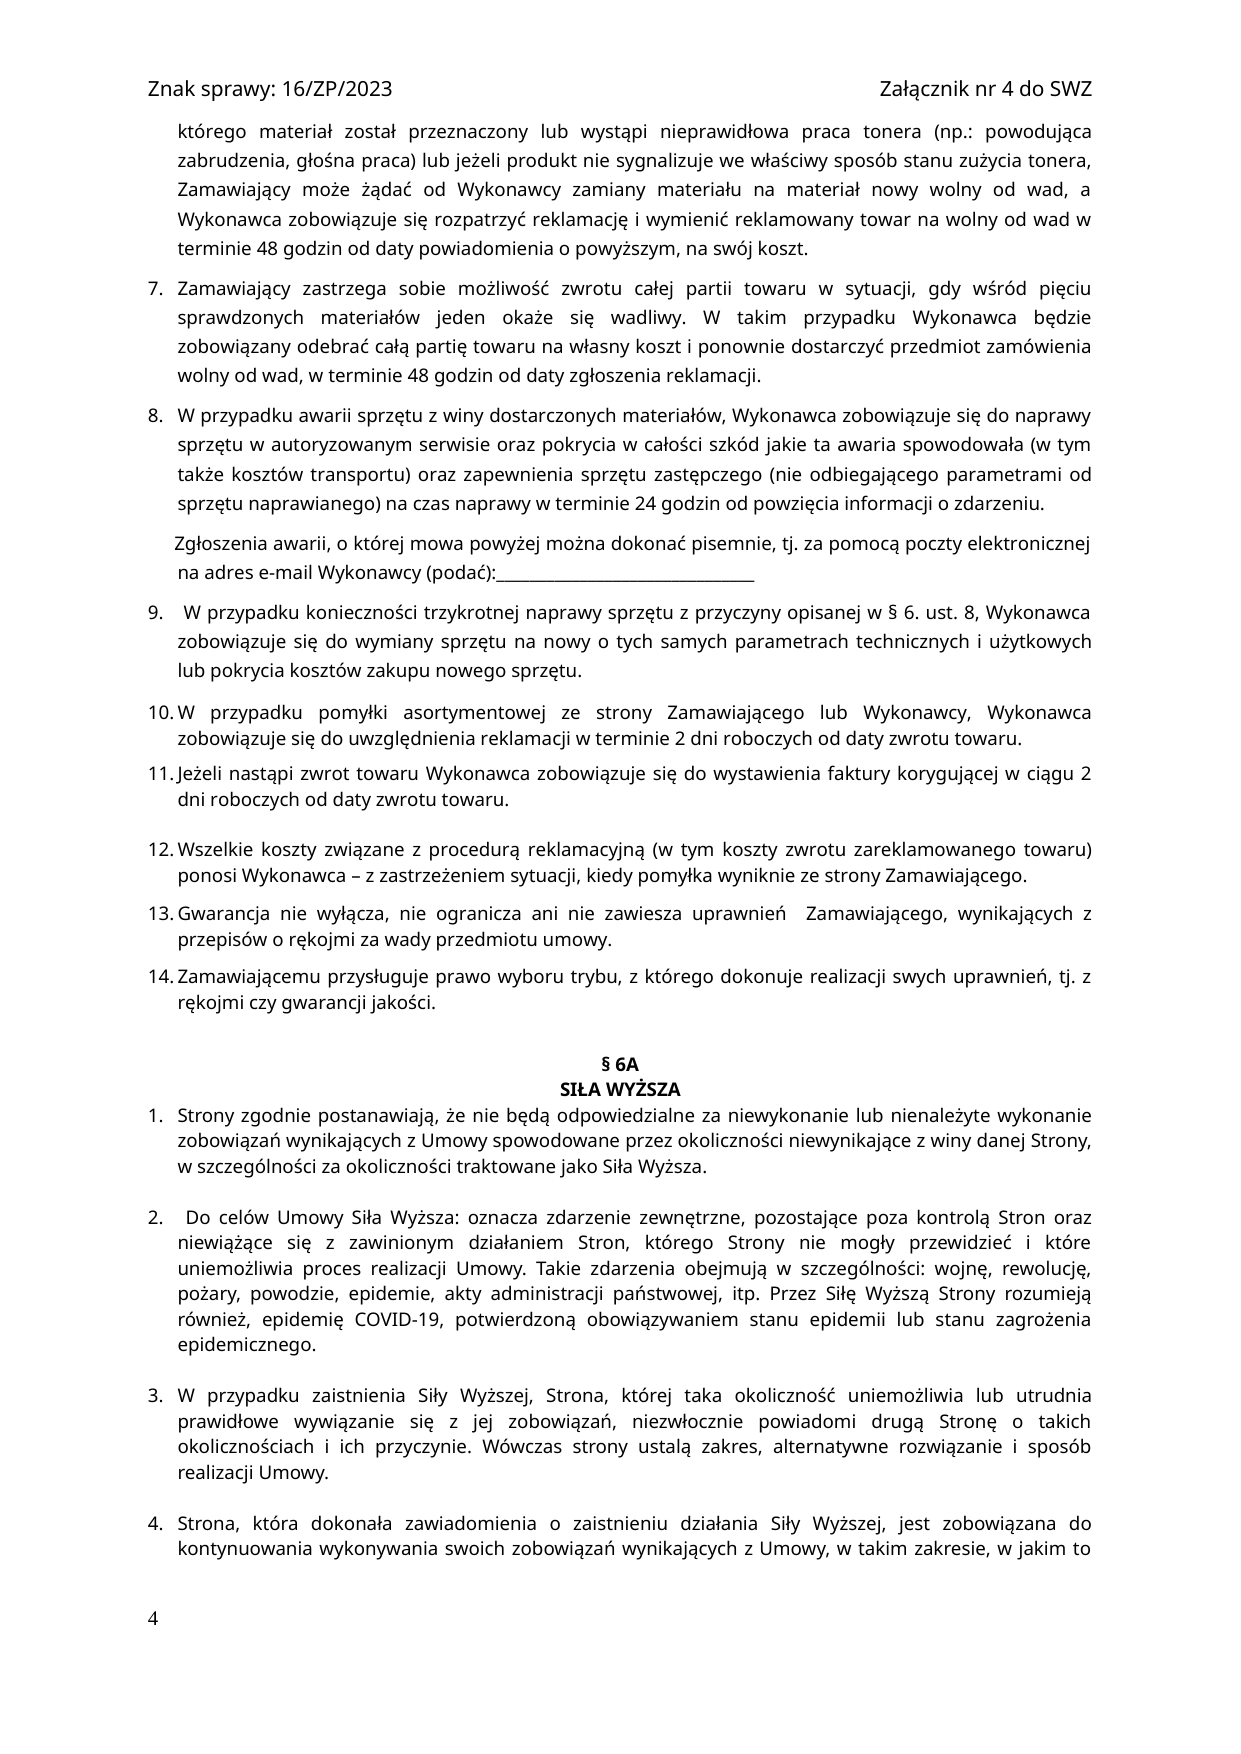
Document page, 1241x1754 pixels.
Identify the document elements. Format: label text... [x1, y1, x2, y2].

list Do celów Umowy Siła Wyższa: oznacza zdarzenie zewnętrzne, pozostające poza kontrolą Stron oraz niewiążące się z zawinionym działaniem Stron, którego Strony nie mogły przewidzieć i które uniemożliwia proces realizacji Umowy. Takie zdarzenia obejmują w szczególności: wojnę, rewolucję, pożary, powodzie, epidemie, akty administracji państwowej, itp. Przez Siłę Wyższą Strony rozumieją również, epidemię COVID-19, potwierdzoną obowiązywaniem stanu epidemii lub stanu zagrożenia epidemicznego. [148, 1204, 1093, 1357]
list Zamawiającemu przysługuje prawo wyboru trybu, z którego dokonuje realizacji swych uprawnień, tj. z rękojmi czy gwarancji jakości. [148, 964, 1093, 1015]
list Jeżeli nastąpi zwrot towaru Wykonawca zobowiązuje się do wystawienia faktury korygującej w ciągu 2 dni roboczych od daty zwrotu towaru. [148, 761, 1093, 812]
list Wszelkie koszty związane z procedurą reklamacyjną (w tym koszty zwrotu zareklamowanego towaru) ponosi Wykonawca – z zastrzeżeniem sytuacji, kiedy pomyłka wyniknie ze strony Zamawiającego. [148, 837, 1093, 888]
list W przypadku zaistnienia Siły Wyższej, Strona, której taka okoliczność uniemożliwia lub utrudnia prawidłowe wywiązanie się z jej zobowiązań, niezwłocznie powiadomi drugą Stronę o takich okolicznościach i ich przyczynie. Wówczas strony ustalą zakres, alternatywne rozwiązanie i sposób realizacji Umowy. [148, 1383, 1093, 1485]
text Zgłoszenia awarii, o której mowa powyżej można dokonać pisemnie, tj. za pomocą poczty elektronicznej na adres e-mail Wykonawcy (podać):_______________________________ [148, 530, 1093, 585]
list W przypadku konieczności trzykrotnej naprawy sprzętu z przyczyny opisanej w § 6. ust. 8, Wykonawca zobowiązuje się do wymiany sprzętu na nowy o tych samych parametrach technicznych i użytkowych lub pokrycia kosztów zakupu nowego sprzętu. [148, 599, 1093, 683]
list Gwarancja nie wyłącza, nie ogranicza ani nie zawiesza uprawnień Zamawiającego, wynikających z przepisów o rękojmi za wady przedmiotu umowy. [148, 900, 1093, 951]
list W przypadku awarii sprzętu z winy dostarczonych materiałów, Wykonawca zobowiązuje się do naprawy sprzętu w autoryzowanym serwisie oraz pokrycia w całości szkód jakie ta awaria spowodowała (w tym także kosztów transportu) oraz zapewnienia sprzętu zastępczego (nie odbiegającego parametrami od sprzętu naprawianego) na czas naprawy w terminie 24 godzin od powzięcia informacji o zdarzeniu. [148, 402, 1093, 516]
list Strony zgodnie postanawiają, że nie będą odpowiedzialne za niewykonanie lub nienależyte wykonanie zobowiązań wynikających z Umowy spowodowane przez okoliczności niewynikające z winy danej Strony, w szczególności za okoliczności traktowane jako Siła Wyższa. [148, 1102, 1093, 1178]
list którego materiał został przeznaczony lub wystąpi nieprawidłowa praca tonera (np.: powodująca zabrudzenia, głośna praca) lub jeżeli produkt nie sygnalizuje we właściwy sposób stanu zużycia tonera, Zamawiający może żądać od Wykonawcy zamiany materiału na materiał nowy wolny od wad, a Wykonawca zobowiązuje się rozpatrzyć reklamację i wymienić reklamowany towar na wolny od wad w terminie 48 godzin od daty powiadomienia o powyższym, na swój koszt. [148, 118, 1093, 261]
text § 6A [148, 1051, 1093, 1076]
text SIŁA WYŻSZA [148, 1076, 1093, 1102]
list W przypadku pomyłki asortymentowej ze strony Zamawiającego lub Wykonawcy, Wykonawca zobowiązuje się do uwzględnienia reklamacji w terminie 2 dni roboczych od daty zwrotu towaru. [148, 699, 1093, 750]
list Zamawiający zastrzega sobie możliwość zwrotu całej partii towaru w sytuacji, gdy wśród pięciu sprawdzonych materiałów jeden okaże się wadliwy. W takim przypadku Wykonawca będzie zobowiązany odebrać całą partię towaru na własny koszt i ponownie dostarczyć przedmiot zamówienia wolny od wad, w terminie 48 godzin od daty zgłoszenia reklamacji. [148, 275, 1093, 388]
list Strona, która dokonała zawiadomienia o zaistnieniu działania Siły Wyższej, jest zobowiązana do kontynuowania wykonywania swoich zobowiązań wynikających z Umowy, w takim zakresie, w jakim to [148, 1510, 1093, 1561]
